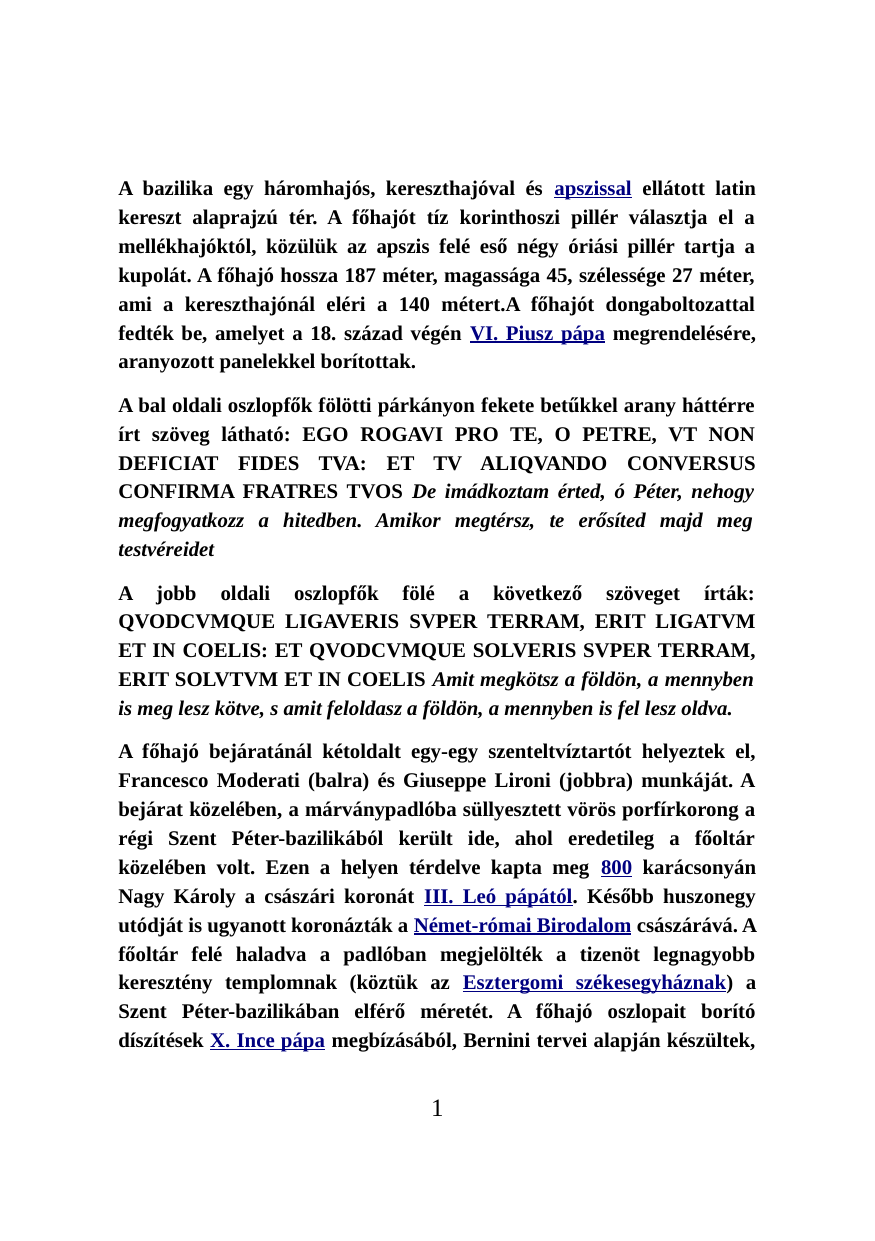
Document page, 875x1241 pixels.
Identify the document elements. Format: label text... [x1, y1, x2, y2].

text A bazilika egy háromhajós, kereszthajóval és apszissal ellátott latin kereszt alaprajzú tér. A főhajót tíz korinthoszi pillér választja el a mellékhajóktól, közülük az apszis felé eső négy óriási pillér tartja a kupolát. A főhajó hossza 187 méter, magassága 45, szélessége 27 méter, ami a kereszthajónál eléri a 140 métert.A főhajót dongaboltozattal fedték be, amelyet a 18. század végén VI. Piusz pápa megrendelésére, aranyozott panelekkel borítottak. [118, 176, 756, 373]
text A főhajó bejáratánál kétoldalt egy-egy szenteltvíztartót helyeztek el, Francesco Moderati (balra) és Giuseppe Lironi (jobbra) munkáját. A bejárat közelében, a márványpadlóba süllyesztett vörös porfírkorong a régi Szent Péter-bazilikából került ide, ahol eredetileg a főoltár közelében volt. Ezen a helyen térdelve kapta meg 800 karácsonyán Nagy Károly a császári koronát III. Leó pápától. Később huszonegy utódját is ugyanott koronázták a Német-római Birodalom császárává. A főoltár felé haladva a padlóban megjelölték a tizenöt legnagyobb keresztény templomnak (köztük az Esztergomi székesegyháznak) a Szent Péter-bazilikában elférő méretét. A főhajó oszlopait borító díszítések X. Ince pápa megbízásából, Bernini tervei alapján készültek, [118, 739, 756, 1052]
text A jobb oldali oszlopfők fölé a következő szöveget írták: QVODCVMQUE LIGAVERIS SVPER TERRAM, ERIT LIGATVM ET IN COELIS: ET QVODCVMQUE SOLVERIS SVPER TERRAM, ERIT SOLVTVM ET IN COELIS Amit megkötsz a földön, a mennyben is meg lesz kötve, s amit feloldasz a földön, a mennyben is fel lesz oldva. [118, 581, 756, 720]
text A bal oldali oszlopfők fölötti párkányon fekete betűkkel arany háttérre írt szöveg látható: EGO ROGAVI PRO TE, O PETRE, VT NON DEFICIAT FIDES TVA: ET TV ALIQVANDO CONVERSUS CONFIRMA FRATRES TVOS De imádkoztam érted, ó Péter, nehogy megfogyatkozz a hitedben. Amikor megtérsz, te erősíted majd meg testvéreidet [118, 393, 756, 561]
